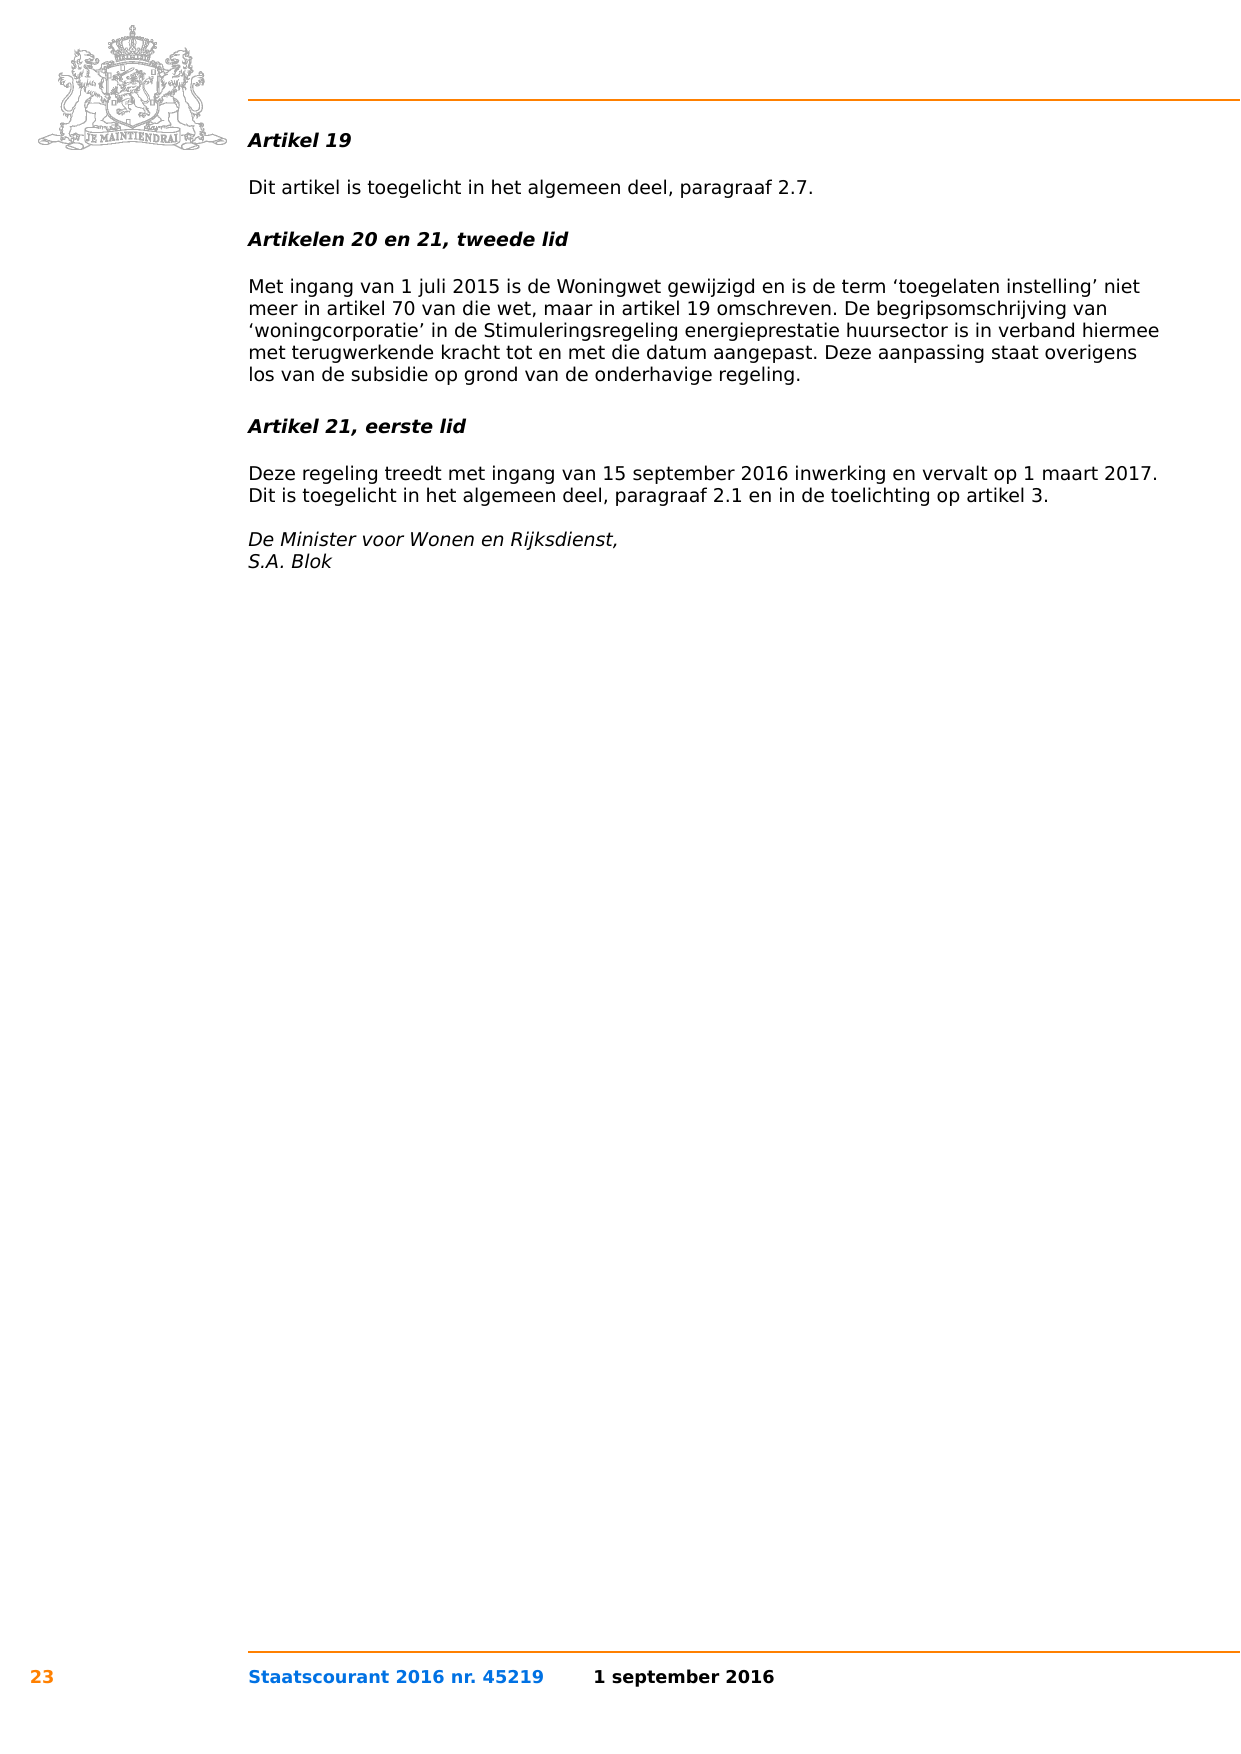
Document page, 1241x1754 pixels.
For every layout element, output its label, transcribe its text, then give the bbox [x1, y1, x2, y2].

subtitle Artikelen 20 en 21, tweede lid [248, 229, 1163, 251]
text De Minister voor Wonen en Rijksdienst, S.A. Blok [248, 528, 1163, 572]
subtitle Artikel 19 [248, 130, 1163, 152]
picture [38, 25, 227, 150]
subtitle Artikel 21, eerste lid [248, 416, 1163, 438]
text Dit artikel is toegelicht in het algemeen deel, paragraaf 2.7. [248, 177, 1163, 199]
text Met ingang van 1 juli 2015 is de Woningwet gewijzigd en is de term ‘toegelaten instelling’ niet meer in artikel 70 van die wet, maar in artikel 19 omschreven. De begripsomschrijving van ‘woningcorporatie’ in de Stimuleringsregeling energieprestatie huursector is in verband hiermee met terugwerkende kracht tot en met die datum aangepast. Deze aanpassing staat overigens los van de subsidie op grond van de onderhavige regeling. [248, 276, 1163, 386]
text Deze regeling treedt met ingang van 15 september 2016 inwerking en vervalt op 1 maart 2017. Dit is toegelicht in het algemeen deel, paragraaf 2.1 en in de toelichting op artikel 3. [248, 463, 1163, 507]
